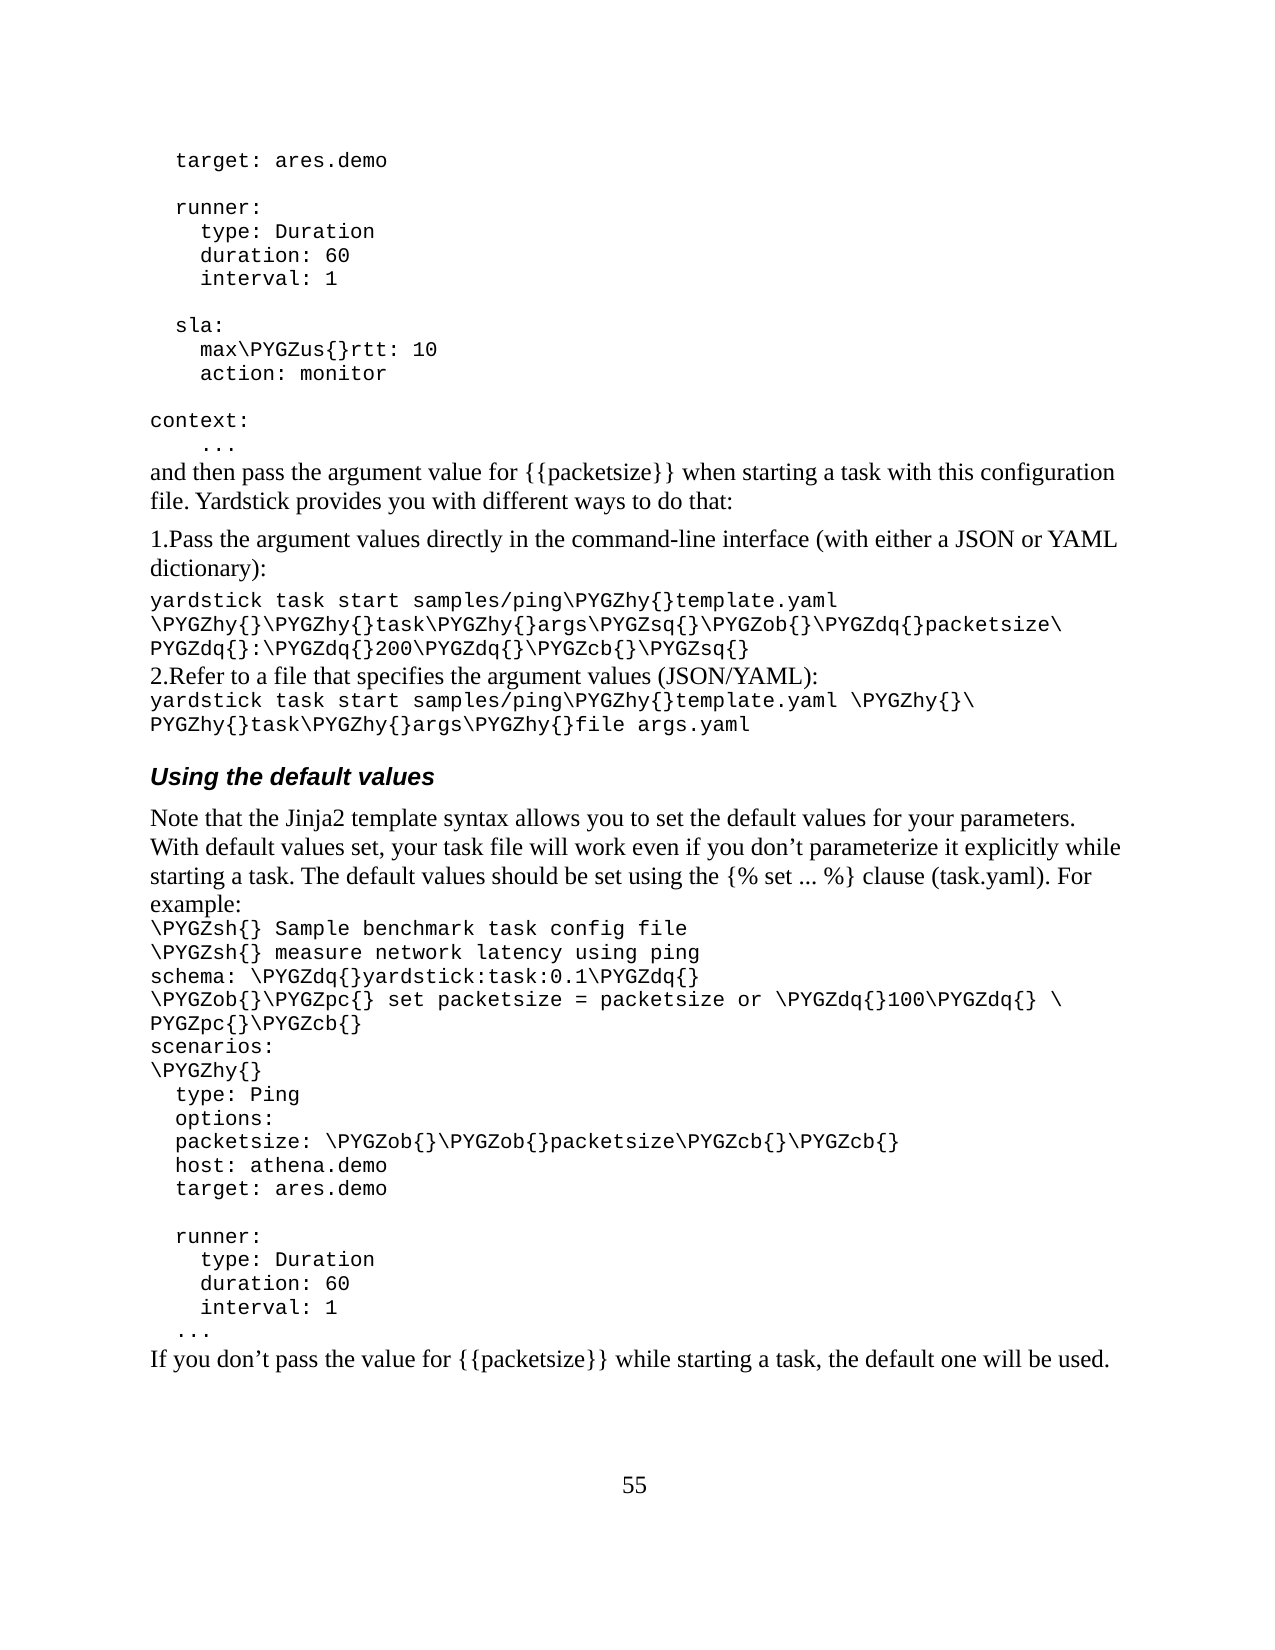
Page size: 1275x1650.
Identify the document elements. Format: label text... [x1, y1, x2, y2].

text runner: [150, 1226, 1125, 1249]
text options: [150, 1107, 1125, 1131]
text 2.Refer to a file that specifies the argument values (JSON/YAML): [150, 661, 1125, 690]
text \PYGZsh{} measure network latency using ping [150, 942, 1125, 966]
text type: Duration [150, 1249, 1125, 1273]
text host: athena.demo [150, 1155, 1125, 1178]
text interval: 1 [150, 268, 1125, 292]
text runner: [150, 197, 1125, 221]
text interval: 1 [150, 1297, 1125, 1320]
text type: Duration [150, 221, 1125, 244]
text \PYGZob{}\PYGZpc{} set packetsize = packetsize or \PYGZdq{}100\PYGZdq{} \PYGZpc{}\PYGZcb{} [150, 989, 1125, 1037]
text sla: [150, 316, 1125, 339]
text \PYGZhy{}\PYGZhy{}task\PYGZhy{}args\PYGZsq{}\PYGZob{}\PYGZdq{}packetsize\PYGZdq{}:\PYGZdq{}200\PYGZdq{}\PYGZcb{}\PYGZsq{} [150, 614, 1125, 661]
subtitle Using the default values [150, 762, 1125, 791]
text duration: 60 [150, 244, 1125, 268]
text type: Ping [150, 1084, 1125, 1107]
text duration: 60 [150, 1273, 1125, 1297]
text \PYGZhy{} [150, 1060, 1125, 1084]
text packetsize: \PYGZob{}\PYGZob{}packetsize\PYGZcb{}\PYGZcb{} [150, 1131, 1125, 1155]
text ... [150, 1320, 1125, 1344]
text target: ares.demo [150, 1178, 1125, 1202]
text scenarios: [150, 1037, 1125, 1060]
text yardstick task start samples/ping\PYGZhy{}template.yaml [150, 590, 1125, 614]
text target: ares.demo [150, 150, 1125, 174]
text ... [150, 434, 1125, 457]
text max\PYGZus{}rtt: 10 [150, 339, 1125, 363]
text action: monitor [150, 363, 1125, 386]
text 1.Pass the argument values directly in the command-line interface (with either a JSON or YAML dictionary): [150, 524, 1125, 581]
text schema: \PYGZdq{}yardstick:task:0.1\PYGZdq{} [150, 966, 1125, 989]
text context: [150, 410, 1125, 434]
text and then pass the argument value for {{packetsize}} when starting a task with this configuration file. Yardstick provides you with different ways to do that: [150, 457, 1125, 515]
text If you don’t pass the value for {{packetsize}} while starting a task, the default one will be used. [150, 1344, 1125, 1373]
text yardstick task start samples/ping\PYGZhy{}template.yaml \PYGZhy{}\PYGZhy{}task\PYGZhy{}args\PYGZhy{}file args.yaml [150, 690, 1125, 737]
text Note that the Jinja2 template syntax allows you to set the default values for your parameters. With default values set, your task file will work even if you don’t parameterize it explicitly while starting a task. The default values should be set using the {% set ... %} clause (task.yaml). For example: [150, 803, 1125, 918]
text \PYGZsh{} Sample benchmark task config file [150, 918, 1125, 942]
